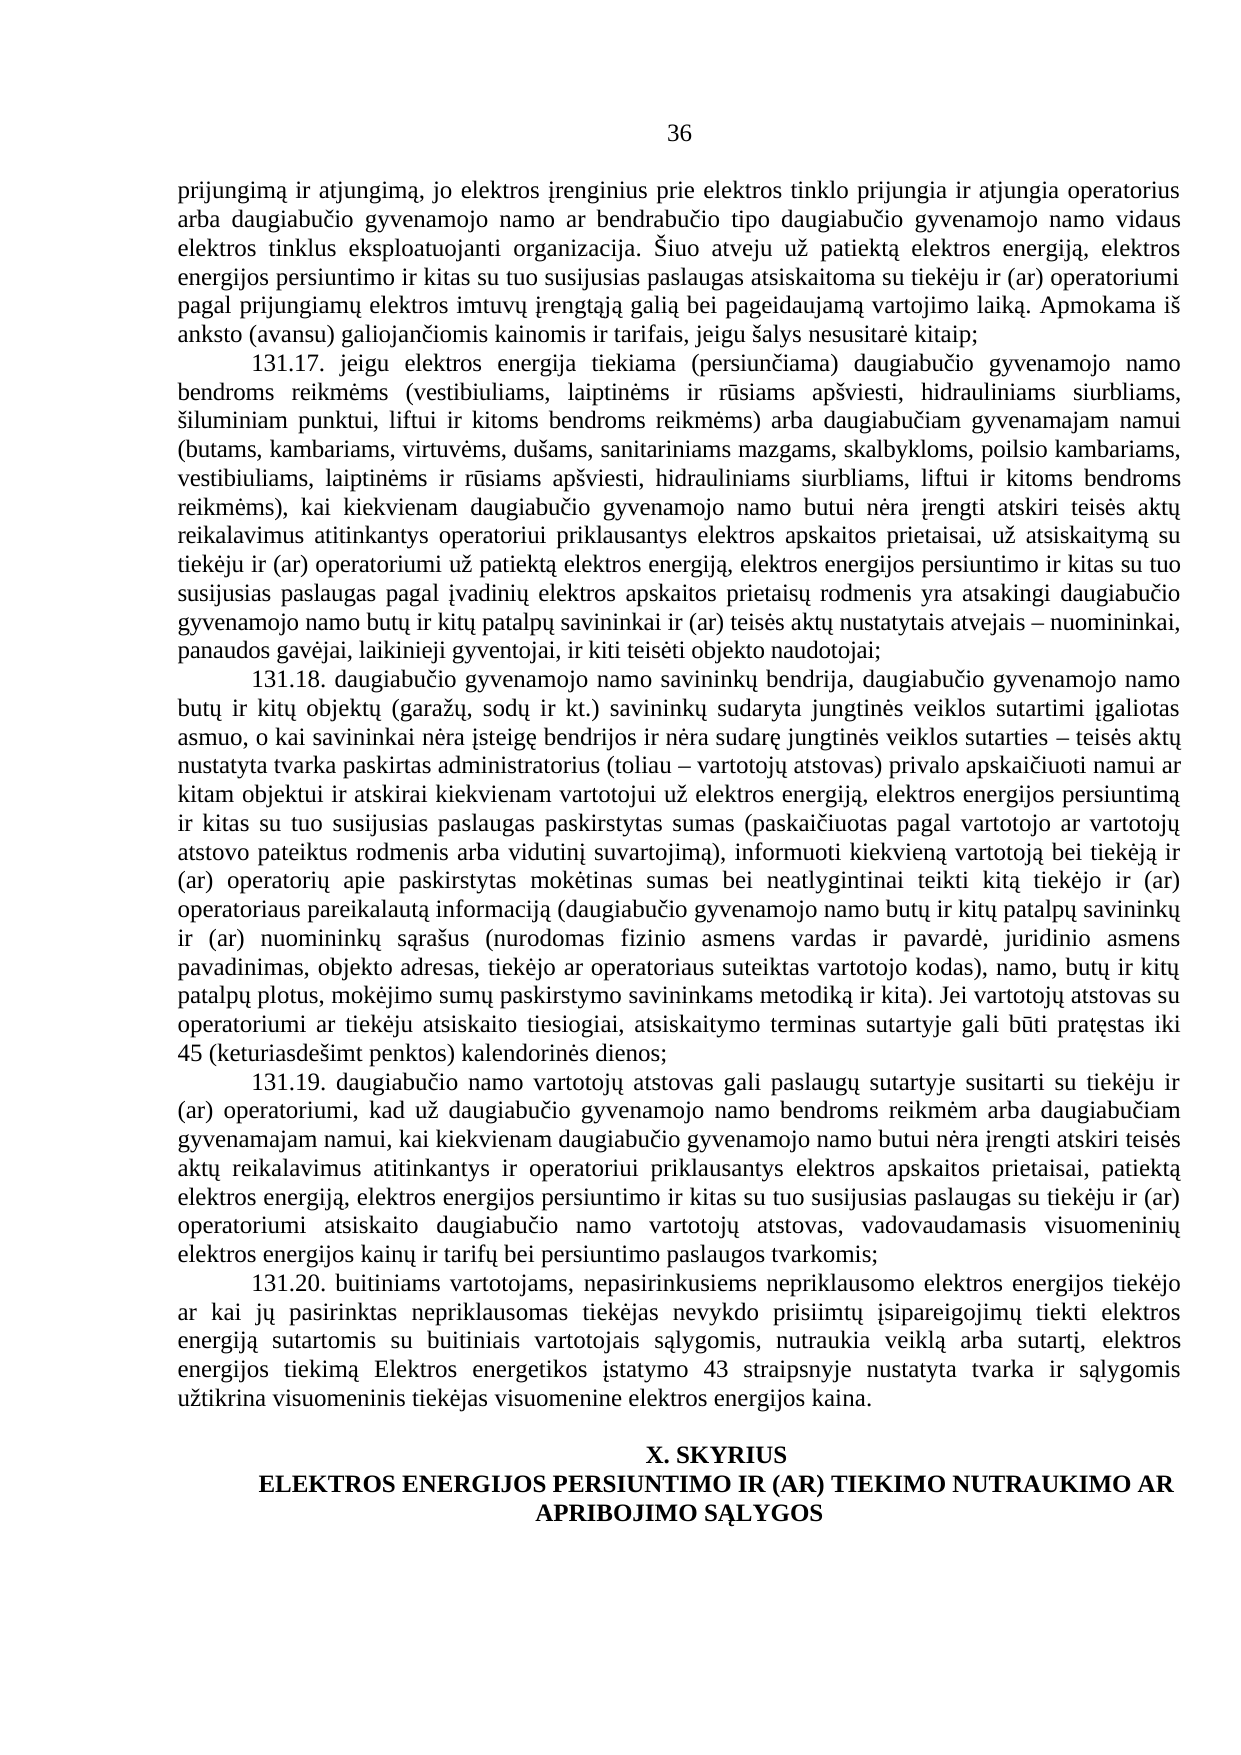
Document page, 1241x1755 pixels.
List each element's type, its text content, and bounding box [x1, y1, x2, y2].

text prijungimą ir atjungimą, jo elektros įrenginius prie elektros tinklo prijungia ir atjungia operatorius arba daugiabučio gyvenamojo namo ar bendrabučio tipo daugiabučio gyvenamojo namo vidaus elektros tinklus eksploatuojanti organizacija. Šiuo atveju už patiektą elektros energiją, elektros energijos persiuntimo ir kitas su tuo susijusias paslaugas atsiskaitoma su tiekėju ir (ar) operatoriumi pagal prijungiamų elektros imtuvų įrengtąją galią bei pageidaujamą vartojimo laiką. Apmokama iš anksto (avansu) galiojančiomis kainomis ir tarifais, jeigu šalys nesusitarė kitaip; [177, 176, 1181, 348]
text X. SKYRIUS [177, 1441, 1181, 1469]
text 131.19. daugiabučio namo vartotojų atstovas gali paslaugų sutartyje susitarti su tiekėju ir (ar) operatoriumi, kad už daugiabučio gyvenamojo namo bendroms reikmėm arba daugiabučiam gyvenamajam namui, kai kiekvienam daugiabučio gyvenamojo namo butui nėra įrengti atskiri teisės aktų reikalavimus atitinkantys ir operatoriui priklausantys elektros apskaitos prietaisai, patiektą elektros energiją, elektros energijos persiuntimo ir kitas su tuo susijusias paslaugas su tiekėju ir (ar) operatoriumi atsiskaito daugiabučio namo vartotojų atstovas, vadovaudamasis visuomeninių elektros energijos kainų ir tarifų bei persiuntimo paslaugos tvarkomis; [177, 1067, 1181, 1268]
text 131.18. daugiabučio gyvenamojo namo savininkų bendrija, daugiabučio gyvenamojo namo butų ir kitų objektų (garažų, sodų ir kt.) savininkų sudaryta jungtinės veiklos sutartimi įgaliotas asmuo, o kai savininkai nėra įsteigę bendrijos ir nėra sudarę jungtinės veiklos sutarties – teisės aktų nustatyta tvarka paskirtas administratorius (toliau – vartotojų atstovas) privalo apskaičiuoti namui ar kitam objektui ir atskirai kiekvienam vartotojui už elektros energiją, elektros energijos persiuntimą ir kitas su tuo susijusias paslaugas paskirstytas sumas (paskaičiuotas pagal vartotojo ar vartotojų atstovo pateiktus rodmenis arba vidutinį suvartojimą), informuoti kiekvieną vartotoją bei tiekėją ir (ar) operatorių apie paskirstytas mokėtinas sumas bei neatlygintinai teikti kitą tiekėjo ir (ar) operatoriaus pareikalautą informaciją (daugiabučio gyvenamojo namo butų ir kitų patalpų savininkų ir (ar) nuomininkų sąrašus (nurodomas fizinio asmens vardas ir pavardė, juridinio asmens pavadinimas, objekto adresas, tiekėjo ar operatoriaus suteiktas vartotojo kodas), namo, butų ir kitų patalpų plotus, mokėjimo sumų paskirstymo savininkams metodiką ir kita). Jei vartotojų atstovas su operatoriumi ar tiekėju atsiskaito tiesiogiai, atsiskaitymo terminas sutartyje gali būti pratęstas iki 45 (keturiasdešimt penktos) kalendorinės dienos; [177, 664, 1181, 1067]
text 131.20. buitiniams vartotojams, nepasirinkusiems nepriklausomo elektros energijos tiekėjo ar kai jų pasirinktas nepriklausomas tiekėjas nevykdo prisiimtų įsipareigojimų tiekti elektros energiją sutartomis su buitiniais vartotojais sąlygomis, nutraukia veiklą arba sutartį, elektros energijos tiekimą Elektros energetikos įstatymo 43 straipsnyje nustatyta tvarka ir sąlygomis užtikrina visuomeninis tiekėjas visuomenine elektros energijos kaina. [177, 1268, 1181, 1412]
text ELEKTROS ENERGIJOS PERSIUNTIMO IR (AR) TIEKIMO NUTRAUKIMO AR APRIBOJIMO SĄLYGOS [177, 1469, 1181, 1527]
text 131.17. jeigu elektros energija tiekiama (persiunčiama) daugiabučio gyvenamojo namo bendroms reikmėms (vestibiuliams, laiptinėms ir rūsiams apšviesti, hidrauliniams siurbliams, šiluminiam punktui, liftui ir kitoms bendroms reikmėms) arba daugiabučiam gyvenamajam namui (butams, kambariams, virtuvėms, dušams, sanitariniams mazgams, skalbykloms, poilsio kambariams, vestibiuliams, laiptinėms ir rūsiams apšviesti, hidrauliniams siurbliams, liftui ir kitoms bendroms reikmėms), kai kiekvienam daugiabučio gyvenamojo namo butui nėra įrengti atskiri teisės aktų reikalavimus atitinkantys operatoriui priklausantys elektros apskaitos prietaisai, už atsiskaitymą su tiekėju ir (ar) operatoriumi už patiektą elektros energiją, elektros energijos persiuntimo ir kitas su tuo susijusias paslaugas pagal įvadinių elektros apskaitos prietaisų rodmenis yra atsakingi daugiabučio gyvenamojo namo butų ir kitų patalpų savininkai ir (ar) teisės aktų nustatytais atvejais – nuomininkai, panaudos gavėjai, laikinieji gyventojai, ir kiti teisėti objekto naudotojai; [177, 348, 1181, 664]
